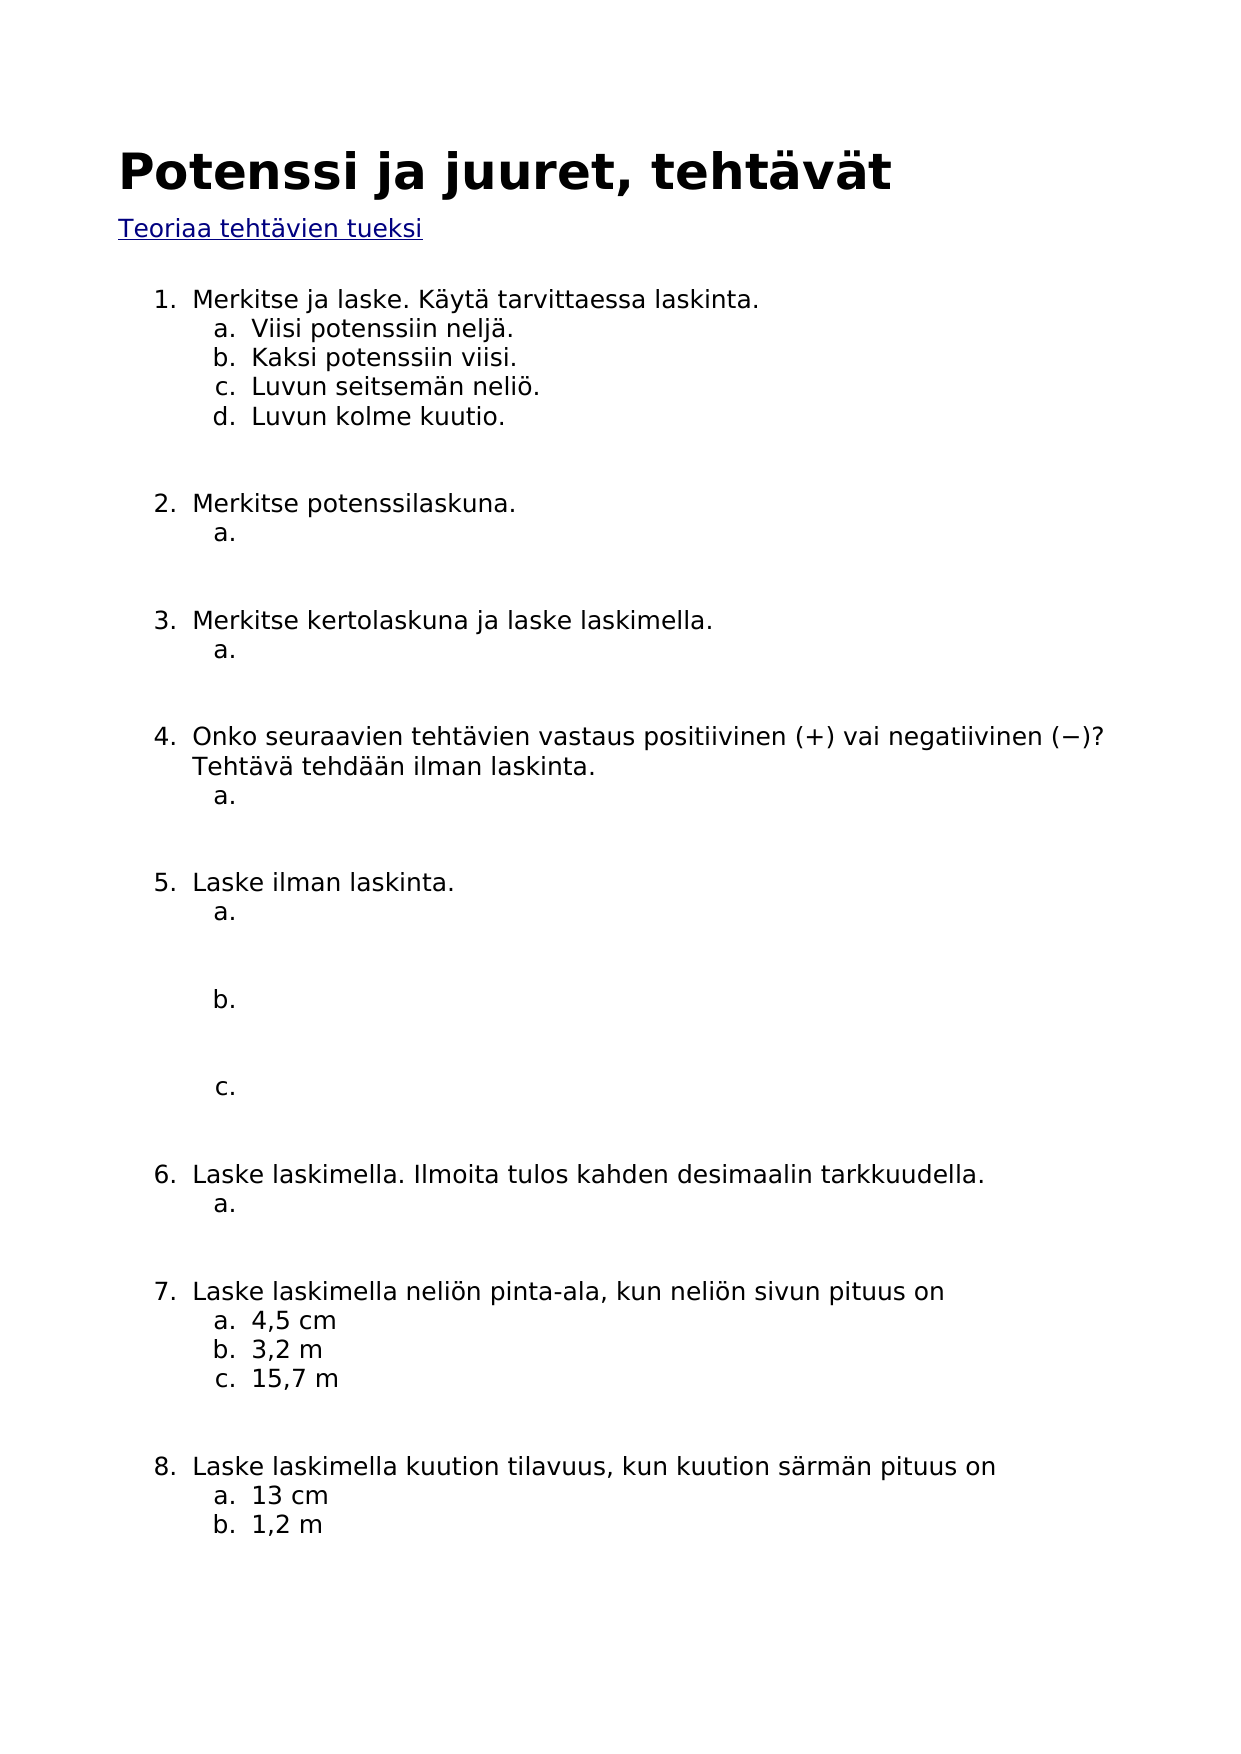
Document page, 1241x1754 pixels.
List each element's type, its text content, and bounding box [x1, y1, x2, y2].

list Luvun seitsemän neliö. [236, 372, 1122, 402]
list Merkitse kertolaskuna ja laske laskimella. [177, 606, 1122, 635]
text Teoriaa tehtävien tueksi [118, 214, 1122, 243]
list Merkitse ja laske. Käytä tarvittaessa laskinta. [177, 285, 1122, 314]
list Laske laskimella. Ilmoita tulos kahden desimaalin tarkkuudella. [177, 1160, 1122, 1189]
list Onko seuraavien tehtävien vastaus positiivinen (+) vai negatiivinen (−)? Tehtävä tehdään ilman laskinta. [177, 722, 1122, 781]
list Viisi potenssiin neljä. [236, 314, 1122, 343]
list Laske ilman laskinta. [177, 868, 1122, 897]
list 13 cm [236, 1481, 1122, 1510]
list 3,2 m [236, 1335, 1122, 1364]
list Laske laskimella kuution tilavuus, kun kuution särmän pituus on [177, 1452, 1122, 1481]
list 4,5 cm [236, 1306, 1122, 1335]
subtitle Potenssi ja juuret, tehtävät [118, 143, 1122, 201]
list Merkitse potenssilaskuna. [177, 489, 1122, 518]
list Luvun kolme kuutio. [236, 402, 1122, 489]
list 15,7 m [236, 1364, 1122, 1452]
list Kaksi potenssiin viisi. [236, 343, 1122, 372]
list Laske laskimella neliön pinta-ala, kun neliön sivun pituus on [177, 1277, 1122, 1306]
list 1,2 m [236, 1510, 1122, 1568]
